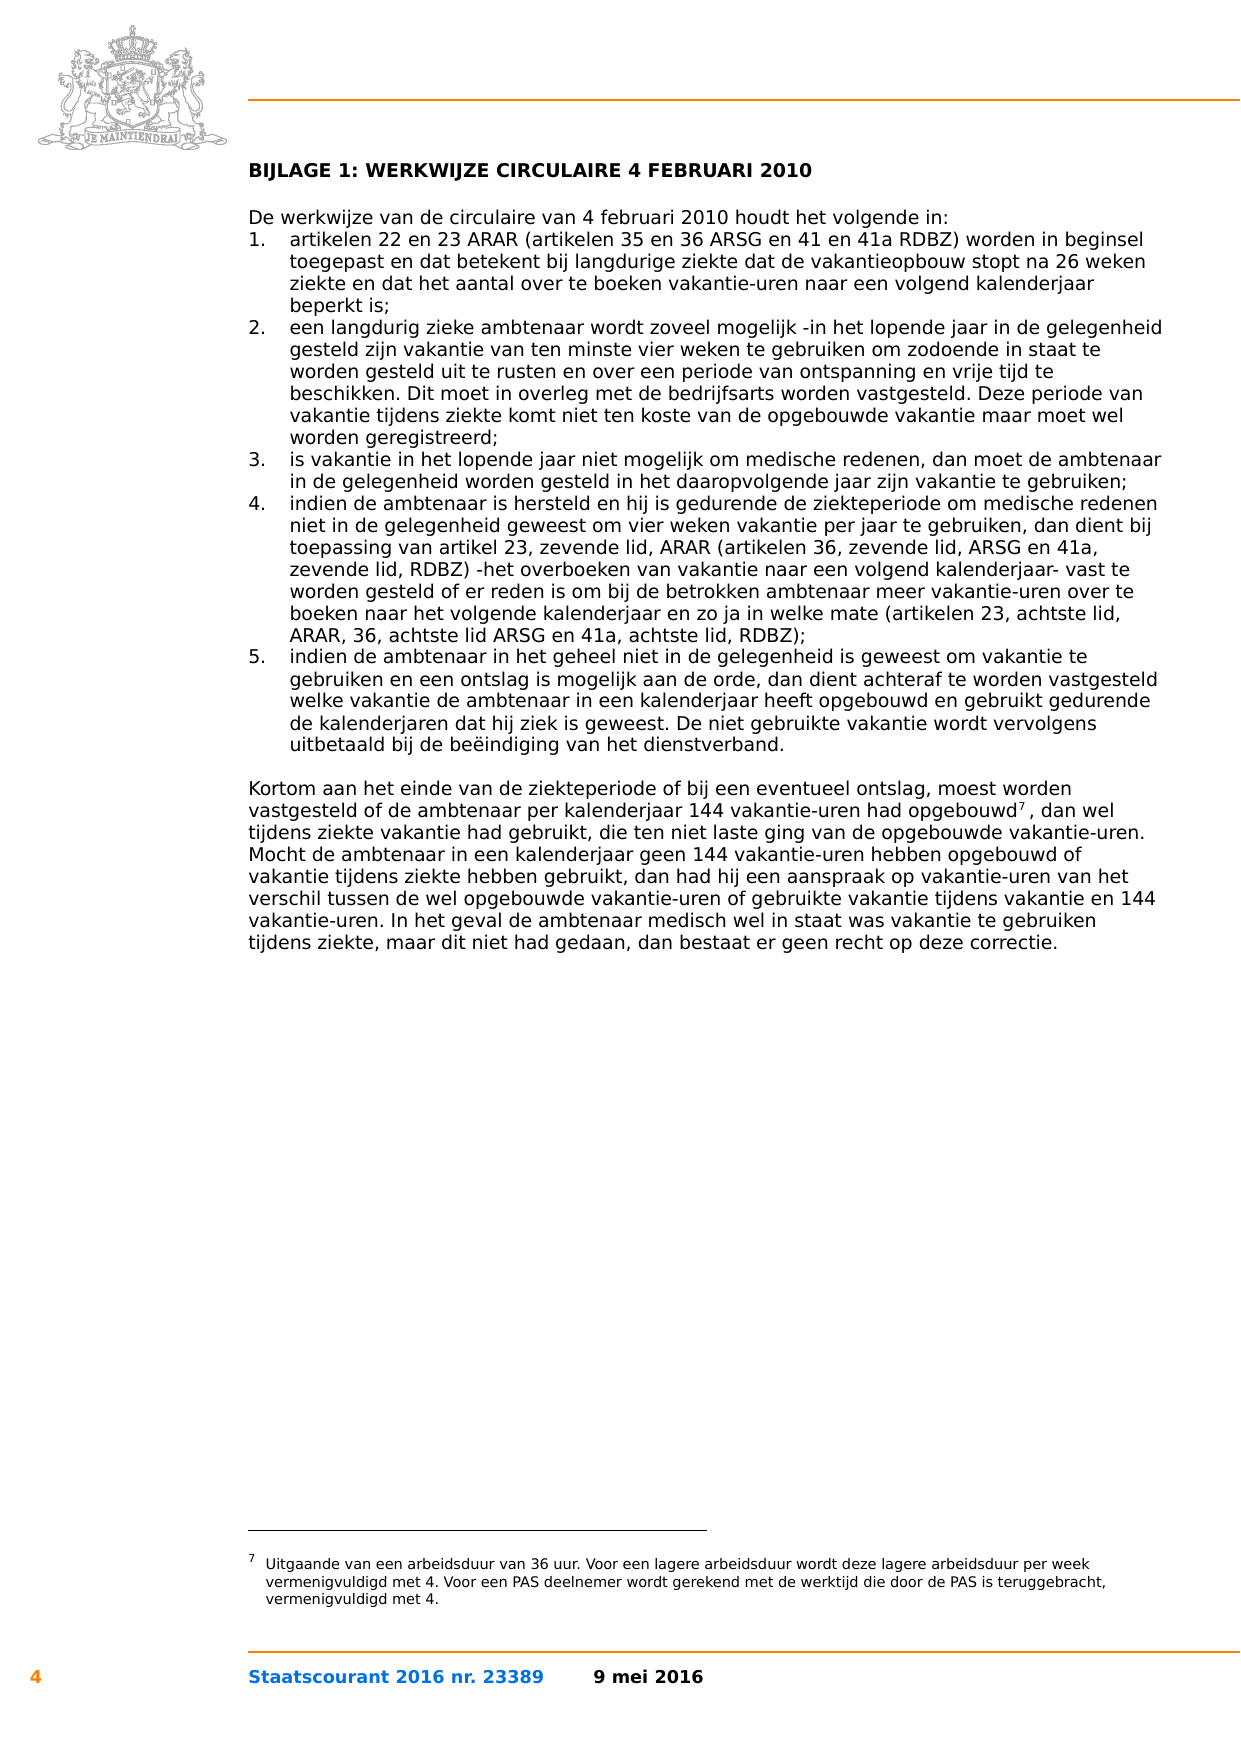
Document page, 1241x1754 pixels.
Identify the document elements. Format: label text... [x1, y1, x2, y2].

text 2. een langdurig zieke ambtenaar wordt zoveel mogelijk -in het lopende jaar in de gelegenheid gesteld zijn vakantie van ten minste vier weken te gebruiken om zodoende in staat te worden gesteld uit te rusten en over een periode van ontspanning en vrije tijd te beschikken. Dit moet in overleg met de bedrijfsarts worden vastgesteld. Deze periode van vakantie tijdens ziekte komt niet ten koste van de opgebouwde vakantie maar moet wel worden geregistreerd; [248, 317, 1163, 449]
text 5. indien de ambtenaar in het geheel niet in de gelegenheid is geweest om vakantie te gebruiken en een ontslag is mogelijk aan de orde, dan dient achteraf te worden vastgesteld welke vakantie de ambtenaar in een kalenderjaar heeft opgebouwd en gebruikt gedurende de kalenderjaren dat hij ziek is geweest. De niet gebruikte vakantie wordt vervolgens uitbetaald bij de beëindiging van het dienstverband. [248, 646, 1163, 756]
text Kortom aan het einde van de ziekteperiode of bij een eventueel ontslag, moest worden vastgesteld of de ambtenaar per kalenderjaar 144 vakantie-uren had opgebouwd, dan wel tijdens ziekte vakantie had gebruikt, die ten niet laste ging van de opgebouwde vakantie-uren. Mocht de ambtenaar in een kalenderjaar geen 144 vakantie-uren hebben opgebouwd of vakantie tijdens ziekte hebben gebruikt, dan had hij een aanspraak op vakantie-uren van het verschil tussen de wel opgebouwde vakantie-uren of gebruikte vakantie tijdens vakantie en 144 vakantie-uren. In het geval de ambtenaar medisch wel in staat was vakantie te gebruiken tijdens ziekte, maar dit niet had gedaan, dan bestaat er geen recht op deze correctie. [248, 778, 1163, 954]
text 1. artikelen 22 en 23 ARAR (artikelen 35 en 36 ARSG en 41 en 41a RDBZ) worden in beginsel toegepast en dat betekent bij langdurige ziekte dat de vakantieopbouw stopt na 26 weken ziekte en dat het aantal over te boeken vakantie-uren naar een volgend kalenderjaar beperkt is; [248, 229, 1163, 317]
text De werkwijze van de circulaire van 4 februari 2010 houdt het volgende in: [248, 207, 1163, 229]
picture [38, 25, 227, 150]
text 3. is vakantie in het lopende jaar niet mogelijk om medische redenen, dan moet de ambtenaar in de gelegenheid worden gesteld in het daaropvolgende jaar zijn vakantie te gebruiken; [248, 449, 1163, 493]
text 4. indien de ambtenaar is hersteld en hij is gedurende de ziekteperiode om medische redenen niet in de gelegenheid geweest om vier weken vakantie per jaar te gebruiken, dan dient bij toepassing van artikel 23, zevende lid, ARAR (artikelen 36, zevende lid, ARSG en 41a, zevende lid, RDBZ) -het overboeken van vakantie naar een volgend kalenderjaar- vast te worden gesteld of er reden is om bij de betrokken ambtenaar meer vakantie-uren over te boeken naar het volgende kalenderjaar en zo ja in welke mate (artikelen 23, achtste lid, ARAR, 36, achtste lid ARSG en 41a, achtste lid, RDBZ); [248, 493, 1163, 646]
subtitle BIJLAGE 1: WERKWIJZE CIRCULAIRE 4 FEBRUARI 2010 [248, 160, 1163, 182]
text Uitgaande van een arbeidsduur van 36 uur. Voor een lagere arbeidsduur wordt deze lagere arbeidsduur per week vermenigvuldigd met 4. Voor een PAS deelnemer wordt gerekend met de werktijd die door de PAS is teruggebracht, vermenigvuldigd met 4. [248, 1552, 1163, 1608]
